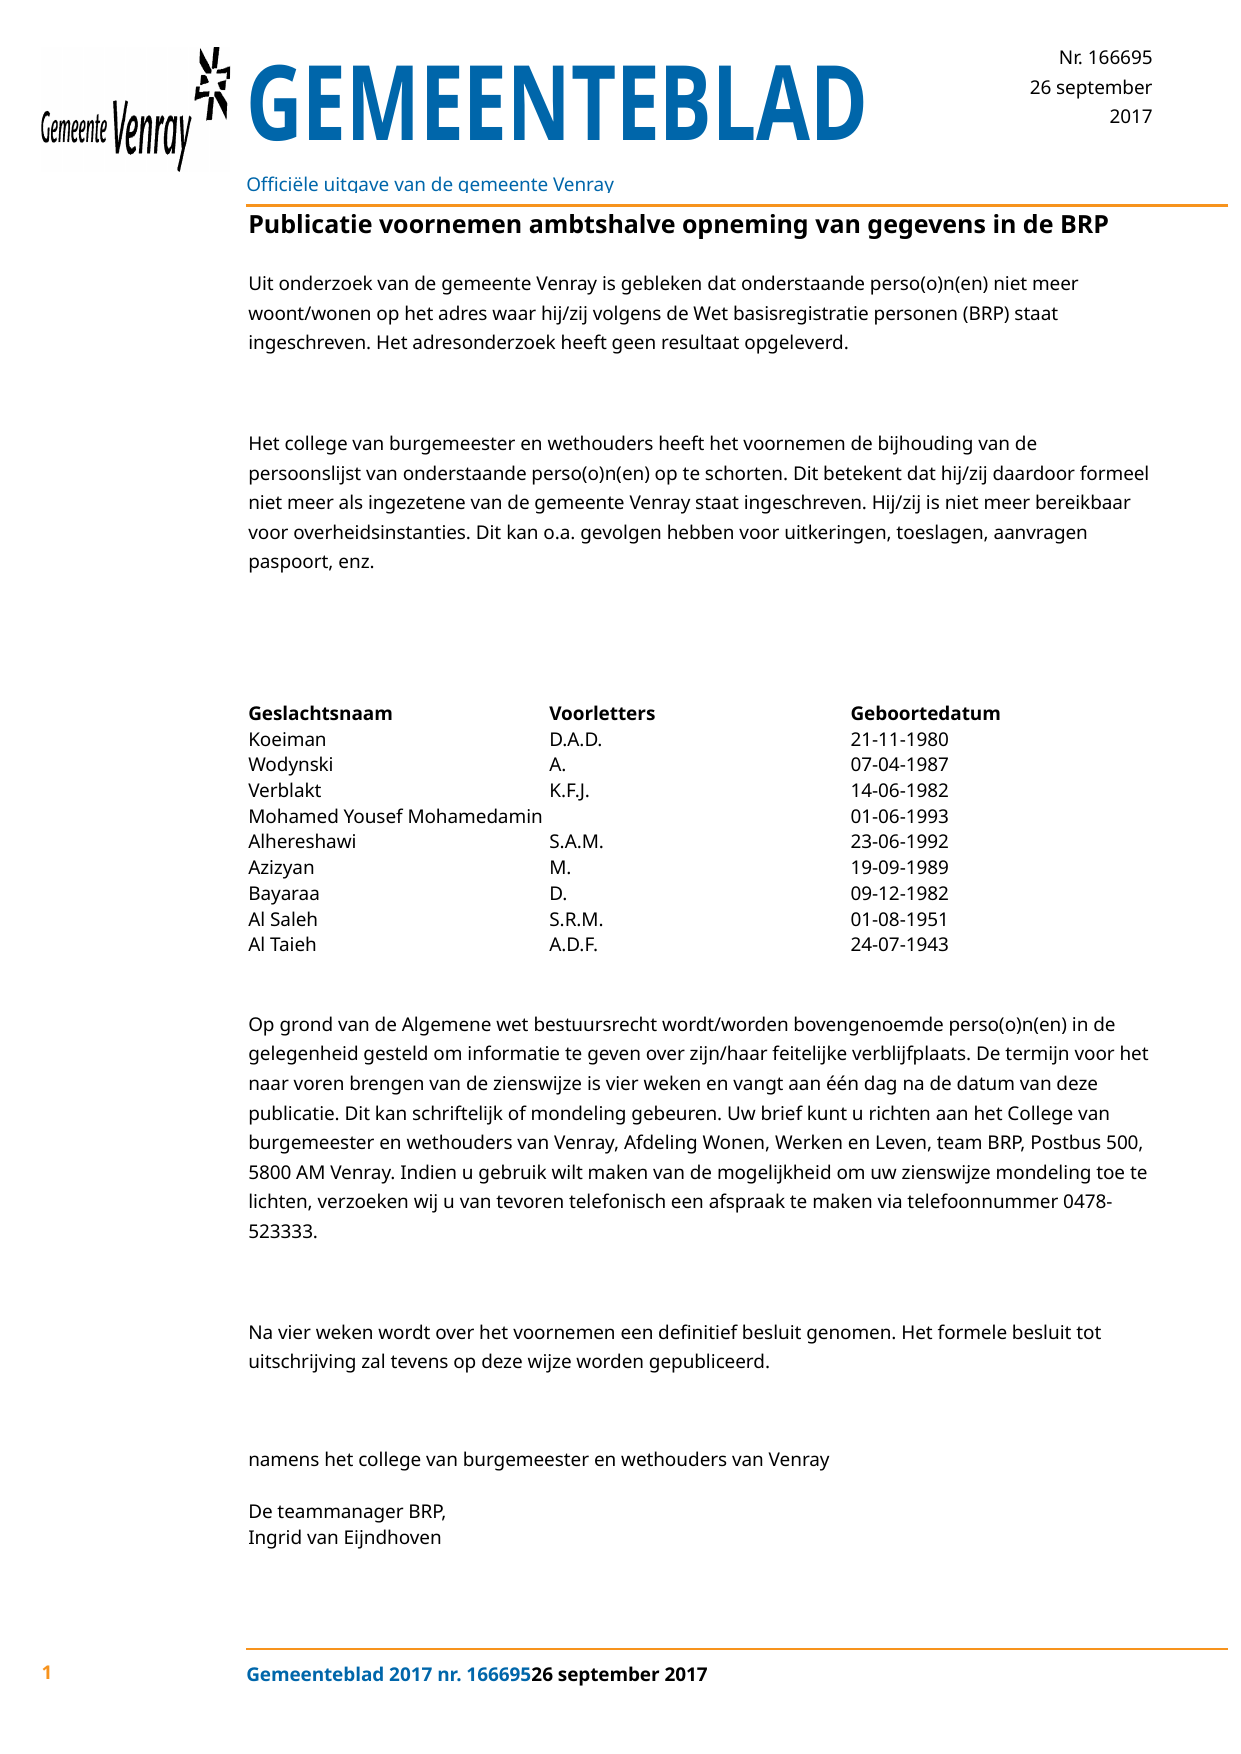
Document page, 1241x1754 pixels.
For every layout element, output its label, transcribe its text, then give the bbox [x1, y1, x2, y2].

table_cell 23-06-1992 [850, 829, 1152, 854]
table_cell Wodynski [248, 751, 549, 777]
table_cell Al Taieh [248, 932, 549, 957]
table_cell Koeiman [248, 726, 549, 751]
table_header Geboortedatum [850, 700, 1152, 726]
table_cell Bayaraa [248, 880, 549, 906]
table_cell A.D.F. [549, 932, 850, 957]
table_cell Alhereshawi [248, 829, 549, 854]
table_cell Azizyan [248, 854, 549, 880]
text Uit onderzoek van de gemeente Venray is gebleken dat onderstaande perso(o)n(en) niet meer woont/wonen op het adres waar hij/zij volgens de Wet basisregistratie personen (BRP) staat ingeschreven. Het adresonderzoek heeft geen resultaat opgeleverd. [248, 270, 1152, 355]
text Op grond van de Algemene wet bestuursrecht wordt/worden bovengenoemde perso(o)n(en) in de gelegenheid gesteld om informatie te geven over zijn/haar feitelijke verblijfplaats. De termijn voor het naar voren brengen van de zienswijze is vier weken en vangt aan één dag na de datum van deze publicatie. Dit kan schriftelijk of mondeling gebeuren. Uw brief kunt u richten aan het College van burgemeester en wethouders van Venray, Afdeling Wonen, Werken en Leven, team BRP, Postbus 500, 5800 AM Venray. Indien u gebruik wilt maken van de mogelijkheid om uw zienswijze mondeling toe te lichten, verzoeken wij u van tevoren telefonisch een afspraak te maken via telefoonnummer 0478-523333. [248, 1011, 1152, 1244]
table_cell M. [549, 854, 850, 880]
table_header Geslachtsnaam [248, 700, 549, 726]
table_cell 07-04-1987 [850, 751, 1152, 777]
picture [41, 47, 231, 172]
text Na vier weken wordt over het voornemen een definitief besluit genomen. Het formele besluit tot uitschrijving zal tevens op deze wijze worden gepubliceerd. [248, 1319, 1152, 1374]
table_cell D.A.D. [549, 726, 850, 751]
text namens het college van burgemeester en wethouders van Venray [248, 1447, 1152, 1472]
table_cell 09-12-1982 [850, 880, 1152, 906]
table_cell [549, 803, 850, 829]
table_cell Verblakt [248, 777, 549, 803]
text Publicatie voornemen ambtshalve opneming van gegevens in de BRP [248, 207, 1152, 241]
text Het college van burgemeester en wethouders heeft het voornemen de bijhouding van de persoonslijst van onderstaande perso(o)n(en) op te schorten. Dit betekent dat hij/zij daardoor formeel niet meer als ingezetene van de gemeente Venray staat ingeschreven. Hij/zij is niet meer bereikbaar voor overheidsinstanties. Dit kan o.a. gevolgen hebben voor uitkeringen, toeslagen, aanvragen paspoort, enz. [248, 430, 1152, 574]
table_cell D. [549, 880, 850, 906]
text De teammanager BRP, [248, 1498, 1152, 1524]
table_cell Al Saleh [248, 906, 549, 932]
table_cell 24-07-1943 [850, 932, 1152, 957]
table_cell 14-06-1982 [850, 777, 1152, 803]
table_cell 01-08-1951 [850, 906, 1152, 932]
table_cell 19-09-1989 [850, 854, 1152, 880]
table_header Voorletters [549, 700, 850, 726]
table_cell K.F.J. [549, 777, 850, 803]
table_cell A. [549, 751, 850, 777]
table_cell S.A.M. [549, 829, 850, 854]
table_cell 01-06-1993 [850, 803, 1152, 829]
table_cell S.R.M. [549, 906, 850, 932]
text Ingrid van Eijndhoven [248, 1524, 1152, 1549]
table_cell 21-11-1980 [850, 726, 1152, 751]
table_cell Mohamed Yousef Mohamedamin [248, 803, 549, 829]
